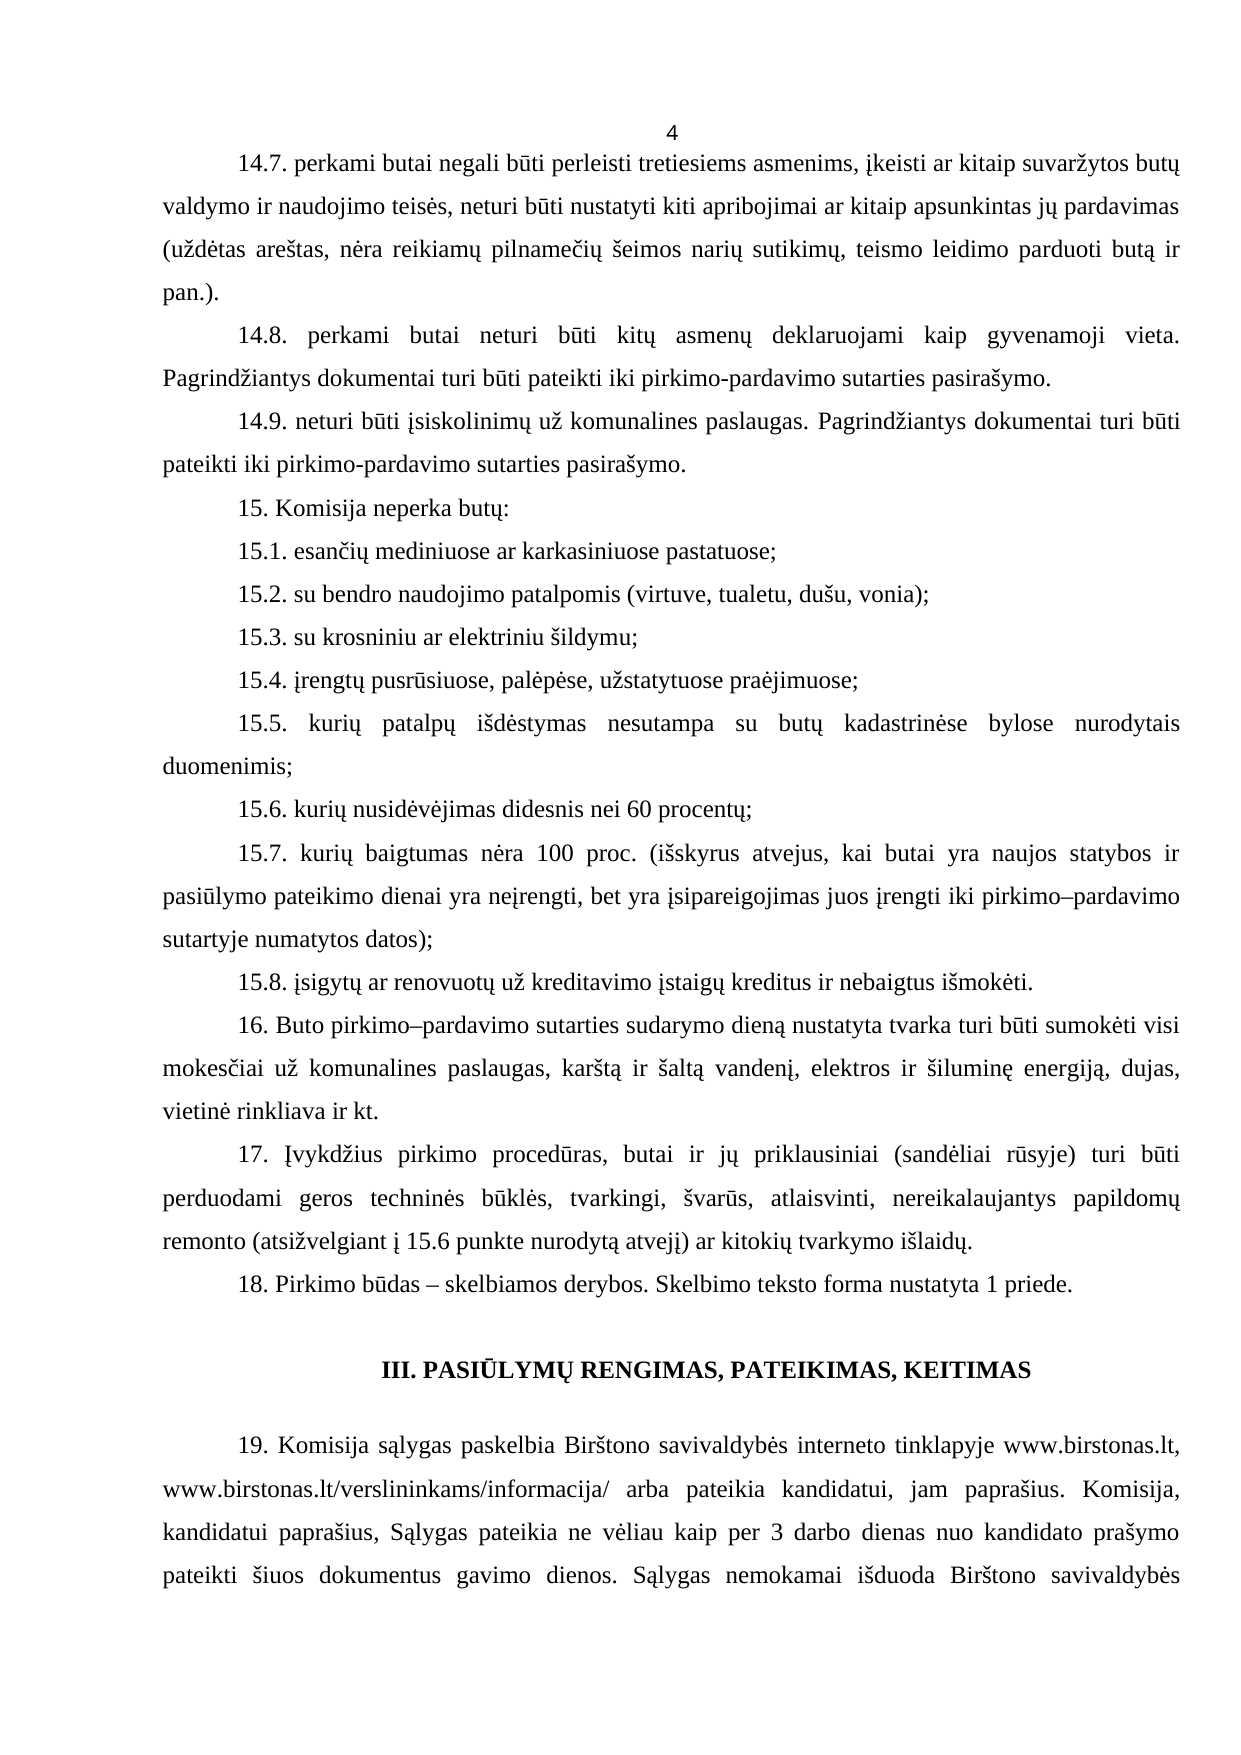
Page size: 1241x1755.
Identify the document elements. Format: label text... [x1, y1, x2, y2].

text 14.7. perkami butai negali būti perleisti tretiesiems asmenims, įkeisti ar kitaip suvaržytos butų valdymo ir naudojimo teisės, neturi būti nustatyti kiti apribojimai ar kitaip apsunkintas jų pardavimas (uždėtas areštas, nėra reikiamų pilnamečių šeimos narių sutikimų, teismo leidimo parduoti butą ir pan.). [162, 148, 1181, 306]
text 14.8. perkami butai neturi būti kitų asmenų deklaruojami kaip gyvenamoji vieta. Pagrindžiantys dokumentai turi būti pateikti iki pirkimo-pardavimo sutarties pasirašymo. [162, 320, 1181, 392]
text 15.2. su bendro naudojimo patalpomis (virtuve, tualetu, dušu, vonia); [162, 579, 1181, 608]
text 15.8. įsigytų ar renovuotų už kreditavimo įstaigų kreditus ir nebaigtus išmokėti. [162, 967, 1181, 996]
text 15.1. esančių mediniuose ar karkasiniuose pastatuose; [162, 536, 1181, 564]
text 15.6. kurių nusidėvėjimas didesnis nei 60 procentų; [162, 794, 1181, 823]
text 14.9. neturi būti įsiskolinimų už komunalines paslaugas. Pagrindžiantys dokumentai turi būti pateikti iki pirkimo-pardavimo sutarties pasirašymo. [162, 406, 1181, 478]
text III. PASIŪLYMŲ RENGIMAS, PATEIKIMAS, KEITIMAS [162, 1355, 1181, 1384]
text 17. Įvykdžius pirkimo procedūras, butai ir jų priklausiniai (sandėliai rūsyje) turi būti perduodami geros techninės būklės, tvarkingi, švarūs, atlaisvinti, nereikalaujantys papildomų remonto (atsižvelgiant į 15.6 punkte nurodytą atvejį) ar kitokių tvarkymo išlaidų. [162, 1139, 1181, 1254]
text 15. Komisija neperka butų: [162, 493, 1181, 521]
text 19. Komisija sąlygas paskelbia Birštono savivaldybės interneto tinklapyje www.birstonas.lt, www.birstonas.lt/verslininkams/informacija/ arba pateikia kandidatui, jam paprašius. Komisija, kandidatui paprašius, Sąlygas pateikia ne vėliau kaip per 3 darbo dienas nuo kandidato prašymo pateikti šiuos dokumentus gavimo dienos. Sąlygas nemokamai išduoda Birštono savivaldybės [162, 1431, 1181, 1589]
text 15.3. su krosniniu ar elektriniu šildymu; [162, 622, 1181, 651]
text 18. Pirkimo būdas – skelbiamos derybos. Skelbimo teksto forma nustatyta 1 priede. [162, 1269, 1181, 1298]
text 15.7. kurių baigtumas nėra 100 proc. (išskyrus atvejus, kai butai yra naujos statybos ir pasiūlymo pateikimo dienai yra neįrengti, bet yra įsipareigojimas juos įrengti iki pirkimo–pardavimo sutartyje numatytos datos); [162, 838, 1181, 953]
text 16. Buto pirkimo–pardavimo sutarties sudarymo dieną nustatyta tvarka turi būti sumokėti visi mokesčiai už komunalines paslaugas, karštą ir šaltą vandenį, elektros ir šiluminę energiją, dujas, vietinė rinkliava ir kt. [162, 1010, 1181, 1125]
text 15.4. įrengtų pusrūsiuose, palėpėse, užstatytuose praėjimuose; [162, 665, 1181, 694]
text 15.5. kurių patalpų išdėstymas nesutampa su butų kadastrinėse bylose nurodytais duomenimis; [162, 708, 1181, 780]
